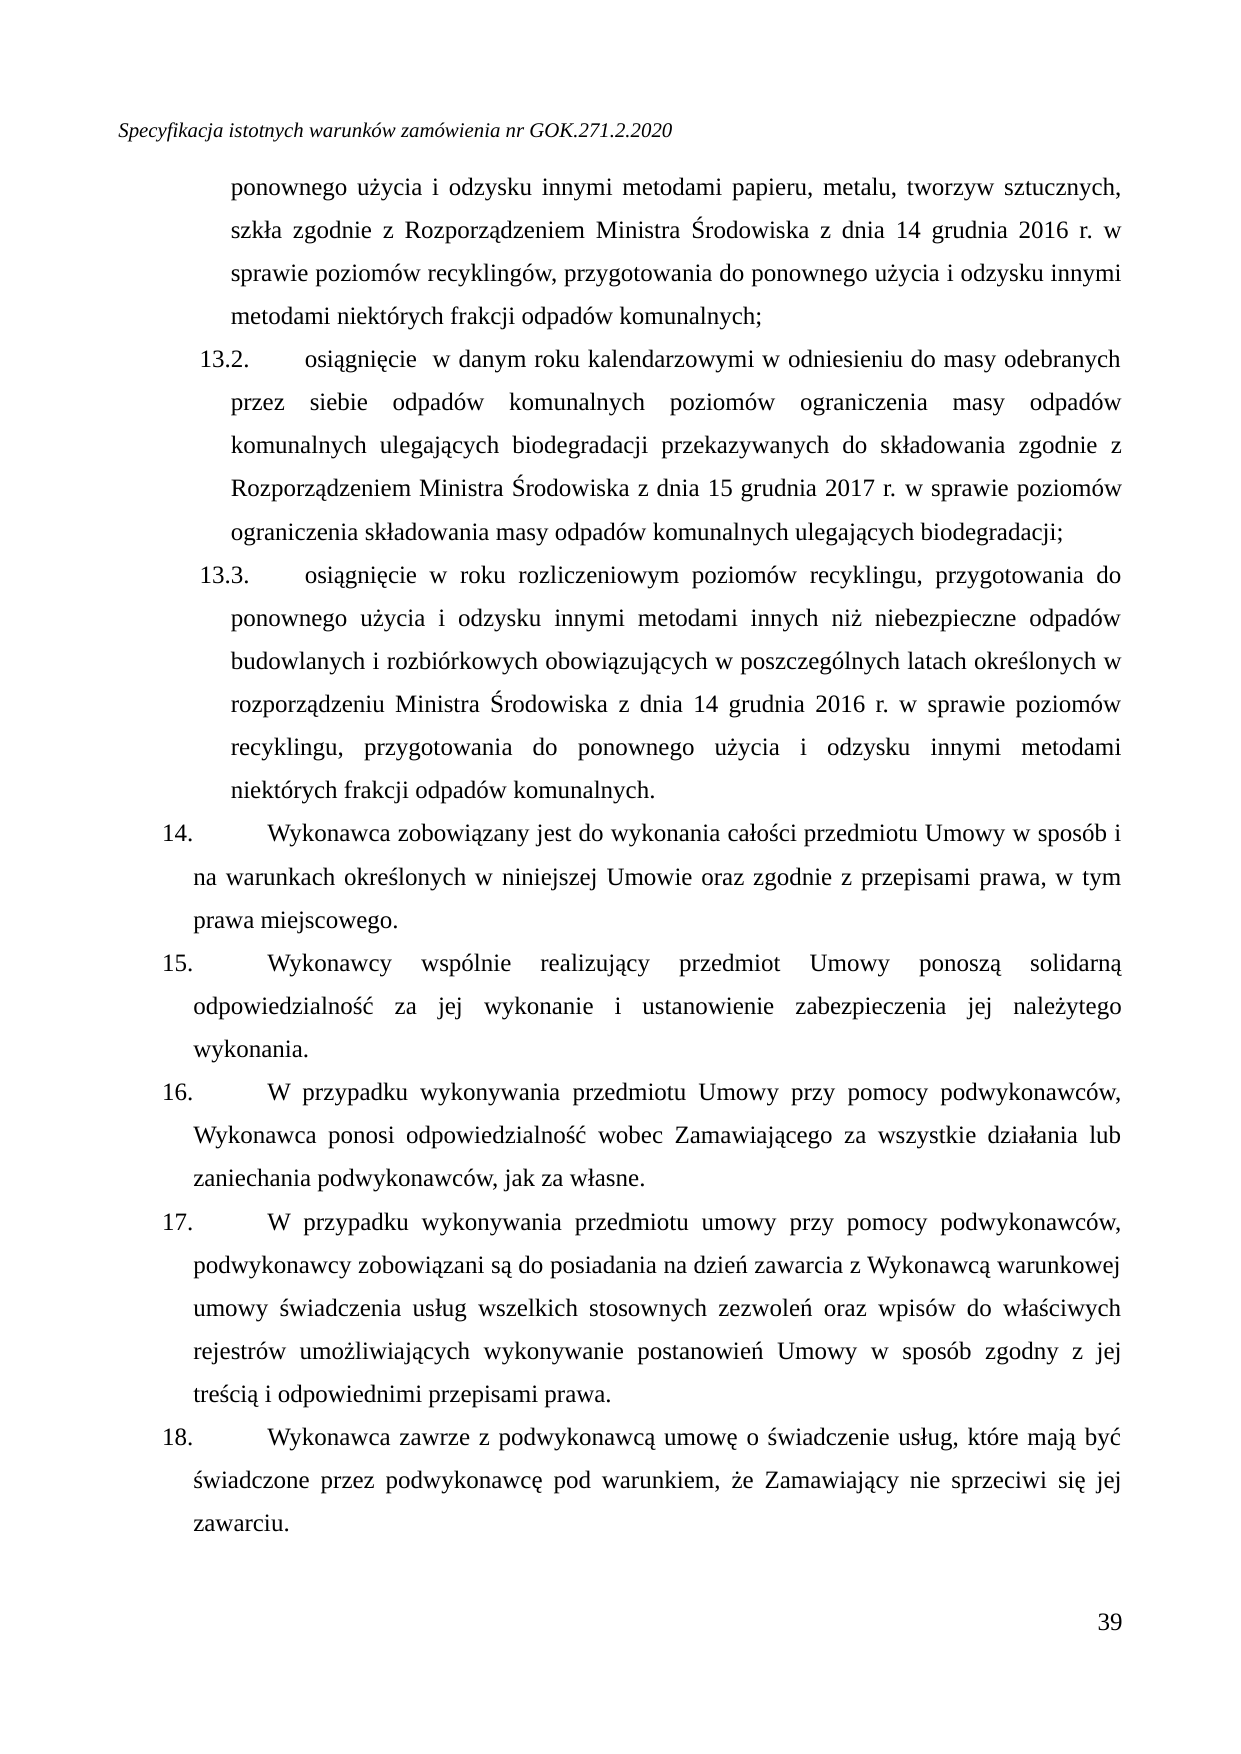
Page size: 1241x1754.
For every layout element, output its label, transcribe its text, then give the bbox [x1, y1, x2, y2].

list osiągnięcie w danym roku kalendarzowymi w odniesieniu do masy odebranych przez siebie odpadów komunalnych poziomów ograniczenia masy odpadów komunalnych ulegających biodegradacji przekazywanych do składowania zgodnie z Rozporządzeniem Ministra Środowiska z dnia 15 grudnia 2017 r. w sprawie poziomów ograniczenia składowania masy odpadów komunalnych ulegających biodegradacji; [193, 344, 1122, 545]
list ponownego użycia i odzysku innymi metodami papieru, metalu, tworzyw sztucznych, szkła zgodnie z Rozporządzeniem Ministra Środowiska z dnia 14 grudnia 2016 r. w sprawie poziomów recyklingów, przygotowania do ponownego użycia i odzysku innymi metodami niektórych frakcji odpadów komunalnych; [193, 172, 1122, 330]
list Wykonawca zawrze z podwykonawcą umowę o świadczenie usług, które mają być świadczone przez podwykonawcę pod warunkiem, że Zamawiający nie sprzeciwi się jej zawarciu. [156, 1422, 1122, 1537]
list Wykonawcy wspólnie realizujący przedmiot Umowy ponoszą solidarną odpowiedzialność za jej wykonanie i ustanowienie zabezpieczenia jej należytego wykonania. [156, 948, 1122, 1063]
list W przypadku wykonywania przedmiotu Umowy przy pomocy podwykonawców, Wykonawca ponosi odpowiedzialność wobec Zamawiającego za wszystkie działania lub zaniechania podwykonawców, jak za własne. [156, 1077, 1122, 1192]
list osiągnięcie w roku rozliczeniowym poziomów recyklingu, przygotowania do ponownego użycia i odzysku innymi metodami innych niż niebezpieczne odpadów budowlanych i rozbiórkowych obowiązujących w poszczególnych latach określonych w rozporządzeniu Ministra Środowiska z dnia 14 grudnia 2016 r. w sprawie poziomów recyklingu, przygotowania do ponownego użycia i odzysku innymi metodami niektórych frakcji odpadów komunalnych. [193, 560, 1122, 804]
list Wykonawca zobowiązany jest do wykonania całości przedmiotu Umowy w sposób i na warunkach określonych w niniejszej Umowie oraz zgodnie z przepisami prawa, w tym prawa miejscowego. [156, 818, 1122, 933]
list W przypadku wykonywania przedmiotu umowy przy pomocy podwykonawców, podwykonawcy zobowiązani są do posiadania na dzień zawarcia z Wykonawcą warunkowej umowy świadczenia usług wszelkich stosownych zezwoleń oraz wpisów do właściwych rejestrów umożliwiających wykonywanie postanowień Umowy w sposób zgodny z jej treścią i odpowiednimi przepisami prawa. [156, 1207, 1122, 1408]
